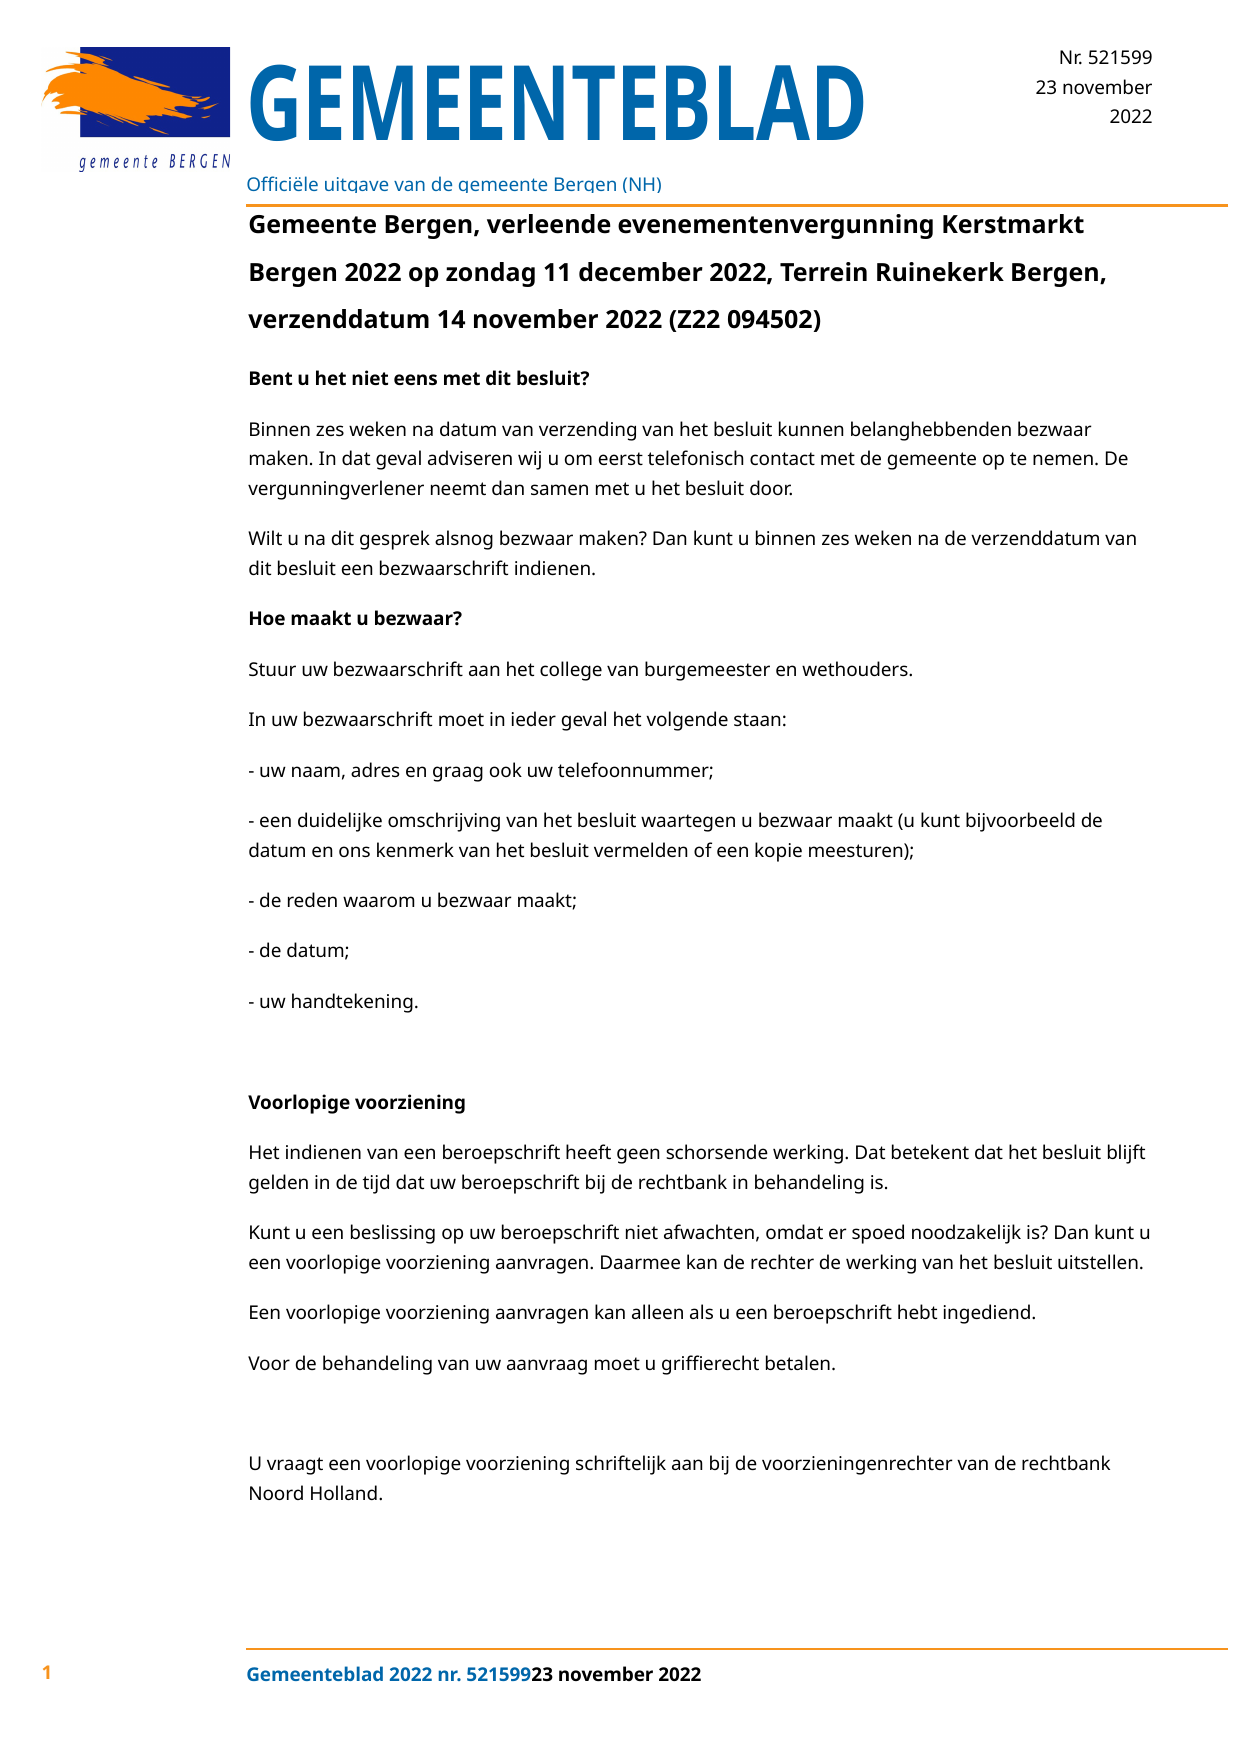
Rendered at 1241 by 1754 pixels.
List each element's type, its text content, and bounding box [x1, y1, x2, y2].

text Hoe maakt u bezwaar? [248, 606, 1152, 631]
text Voorlopige voorziening [248, 1089, 1152, 1114]
text - de datum; [248, 938, 1152, 963]
picture [41, 47, 231, 172]
text U vraagt een voorlopige voorziening schriftelijk aan bij de voorzieningenrechter van de rechtbank Noord Holland. [248, 1451, 1152, 1506]
text - uw naam, adres en graag ook uw telefoonnummer; [248, 757, 1152, 782]
text Kunt u een beslissing op uw beroepschrift niet afwachten, omdat er spoed noodzakelijk is? Dan kunt u een voorlopige voorziening aanvragen. Daarmee kan de rechter de werking van het besluit uitstellen. [248, 1219, 1152, 1274]
text Wilt u na dit gesprek alsnog bezwaar maken? Dan kunt u binnen zes weken na de verzenddatum van dit besluit een bezwaarschrift indienen. [248, 526, 1152, 581]
text - uw handtekening. [248, 988, 1152, 1014]
text - de reden waarom u bezwaar maakt; [248, 887, 1152, 913]
text Binnen zes weken na datum van verzending van het besluit kunnen belanghebbenden bezwaar maken. In dat geval adviseren wij u om eerst telefonisch contact met de gemeente op te nemen. De vergunningverlener neemt dan samen met u het besluit door. [248, 416, 1152, 501]
text Stuur uw bezwaarschrift aan het college van burgemeester en wethouders. [248, 656, 1152, 682]
text Bent u het niet eens met dit besluit? [248, 366, 1152, 391]
text In uw bezwaarschrift moet in ieder geval het volgende staan: [248, 706, 1152, 732]
text Voor de behandeling van uw aanvraag moet u griffierecht betalen. [248, 1350, 1152, 1375]
text Het indienen van een beroepschrift heeft geen schorsende werking. Dat betekent dat het besluit blijft gelden in de tijd dat uw beroepschrift bij de rechtbank in behandeling is. [248, 1139, 1152, 1194]
text Gemeente Bergen, verleende evenementenvergunning Kerstmarkt Bergen 2022 op zondag 11 december 2022, Terrein Ruinekerk Bergen, verzenddatum 14 november 2022 (Z22 094502) [248, 207, 1152, 336]
text Een voorlopige voorziening aanvragen kan alleen als u een beroepschrift hebt ingediend. [248, 1299, 1152, 1325]
text - een duidelijke omschrijving van het besluit waartegen u bezwaar maakt (u kunt bijvoorbeeld de datum en ons kenmerk van het besluit vermelden of een kopie meesturen); [248, 807, 1152, 862]
